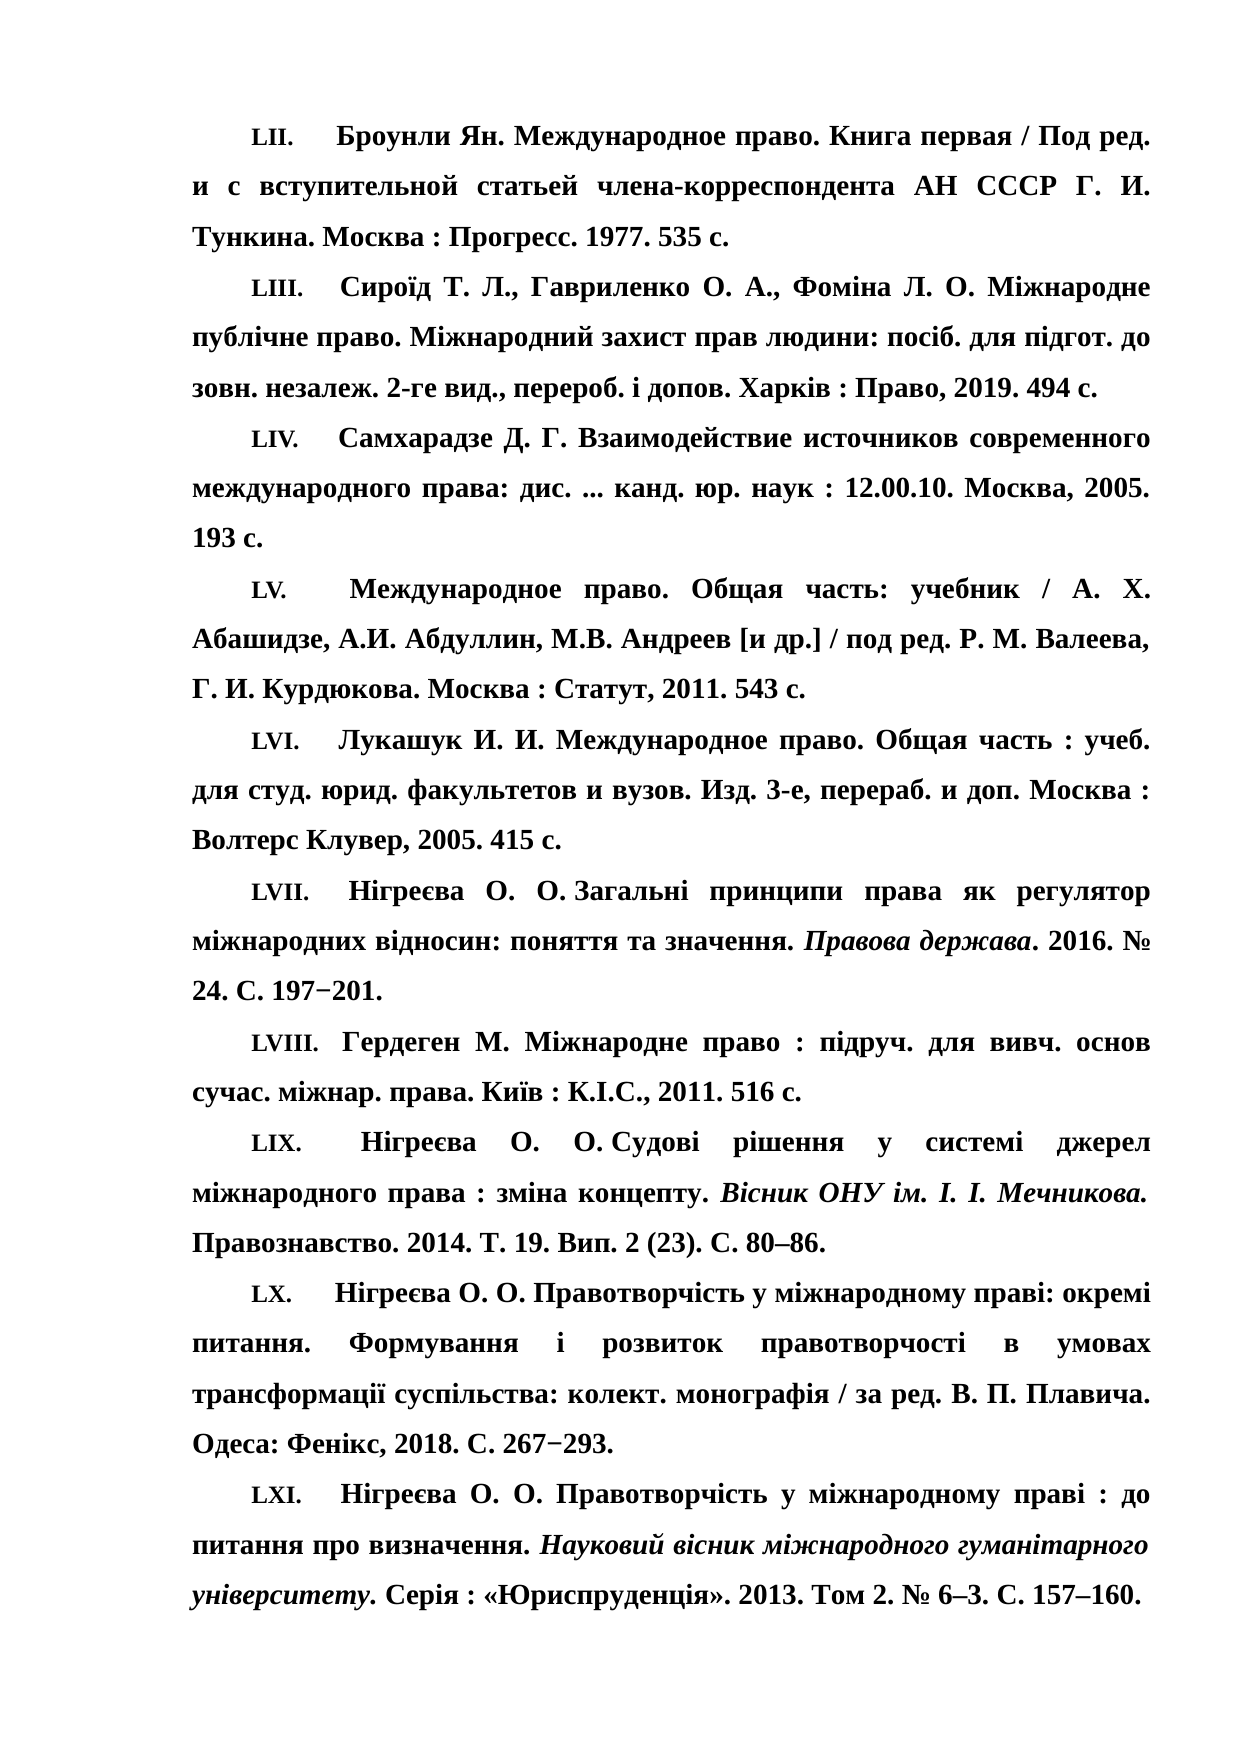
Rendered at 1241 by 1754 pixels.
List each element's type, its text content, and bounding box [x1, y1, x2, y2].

list Самхарадзе Д. Г. Взаимодействие источников современного международного права: дис. ... канд. юр. наук : 12.00.10. Москва, 2005. 193 с. [192, 420, 1152, 554]
list Нігреєва О. О. Загальні принципи права як регулятор міжнародних відносин: поняття та значення. Правова держава. 2016. № 24. С. 197−201. [192, 873, 1152, 1007]
list Международное право. Общая часть: учебник / А. Х. Абашидзе, А.И. Абдуллин, М.В. Андреев [и др.] / под ред. Р. М. Валеева, Г. И. Курдюкова. Москва : Статут, 2011. 543 с. [192, 571, 1152, 705]
list Нігреєва О. О. Правотворчість у міжнародному праві : до питання про визначення. Науковий вісник міжнародного гуманітарного університету. Серія : «Юриспруденція». 2013. Том 2. № 6–3. С. 157–160. [192, 1477, 1152, 1611]
list Лукашук И. И. Международное право. Общая часть : учеб. для студ. юрид. факультетов и вузов. Изд. 3-е, перераб. и доп. Москва : Волтерс Клувер, 2005. 415 с. [192, 722, 1152, 856]
list Сироїд Т. Л., Гавриленко О. А., Фоміна Л. О. Міжнародне публічне право. Міжнародний захист прав людини: посіб. для підгот. до зовн. незалеж. 2-ге вид., перероб. і допов. Харків : Право, 2019. 494 с. [192, 269, 1152, 403]
list Нігреєва О. О. Судові рішення у системі джерел міжнародного права : зміна концепту. Вісник ОНУ ім. І. І. Мечникова. Правознавство. 2014. Т. 19. Вип. 2 (23). С. 80–86. [192, 1124, 1152, 1258]
list Нігреєва О. О. Правотворчість у міжнародному праві: окремі питання. Формування і розвиток правотворчості в умовах трансформації суспільства: колект. монографія / за ред. В. П. Плавича. Одеса: Фенікс, 2018. С. 267−293. [192, 1275, 1152, 1460]
list Гердеген М. Міжнародне право : підруч. для вивч. основ сучас. міжнар. права. Київ : К.І.С., 2011. 516 с. [192, 1024, 1152, 1108]
list Броунли Ян. Международное право. Книга первая / Под ред. и с вступительной статьей члена-корреспондента АН СССР Г. И. Тункина. Москва : Прогресс. 1977. 535 с. [192, 118, 1152, 252]
